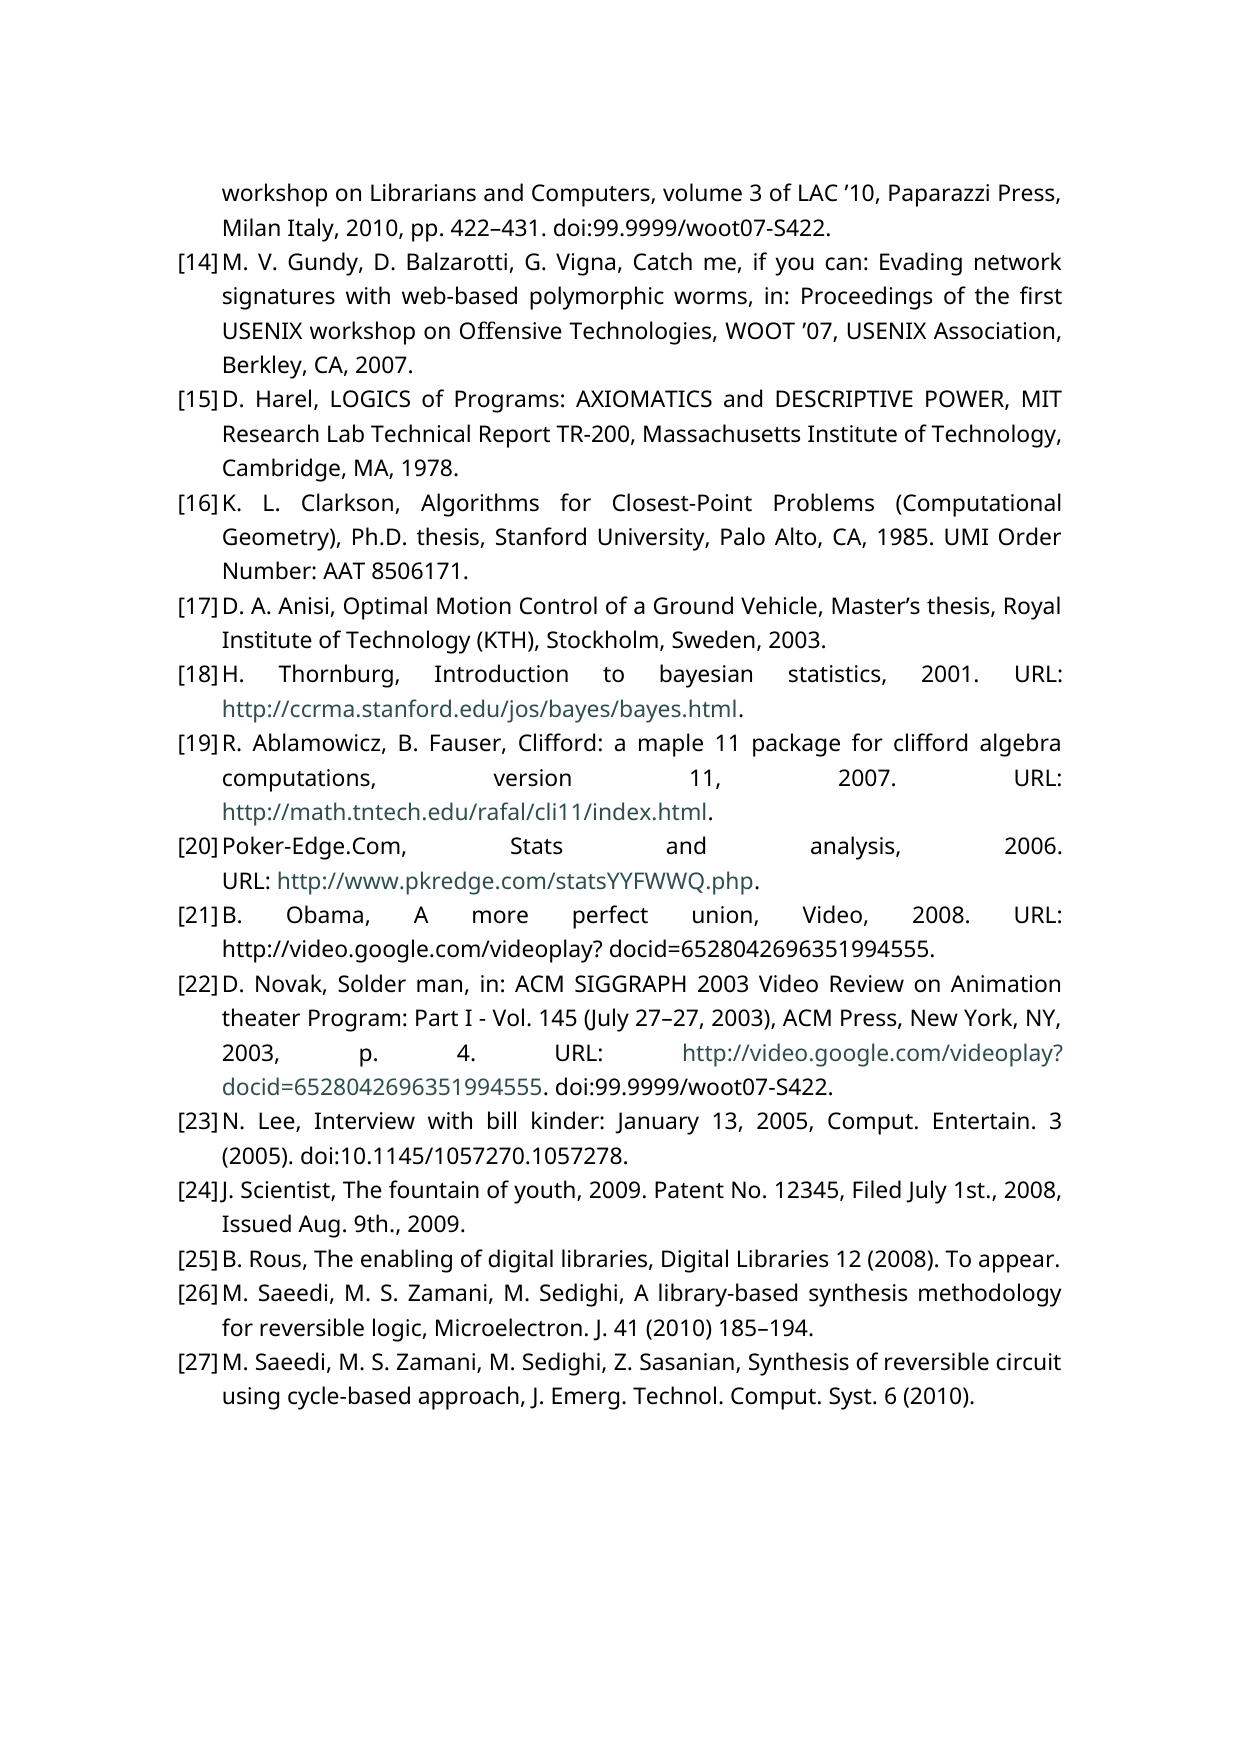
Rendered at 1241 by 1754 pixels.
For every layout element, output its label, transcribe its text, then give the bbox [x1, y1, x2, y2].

list M. Saeedi, M. S. Zamani, M. Sedighi, A library-based synthesis methodology for reversible logic, Microelectron. J. 41 (2010) 185–194. [177, 1277, 1063, 1343]
list D. A. Anisi, Optimal Motion Control of a Ground Vehicle, Master’s thesis, Royal Institute of Technology (KTH), Stockholm, Sweden, 2003. [177, 590, 1063, 655]
list Poker-Edge.Com, Stats and analysis, 2006. URL: http://www.pkredge.com/statsYYFWWQ.php. [177, 830, 1063, 896]
list M. Saeedi, M. S. Zamani, M. Sedighi, Z. Sasanian, Synthesis of reversible circuit using cycle-based approach, J. Emerg. Technol. Comput. Syst. 6 (2010). [177, 1346, 1063, 1412]
list workshop on Librarians and Computers, volume 3 of LAC ’10, Paparazzi Press, Milan Italy, 2010, pp. 422–431. doi:99.9999/woot07-S422. [177, 177, 1063, 243]
list D. Novak, Solder man, in: ACM SIGGRAPH 2003 Video Review on Animation theater Program: Part I - Vol. 145 (July 27–27, 2003), ACM Press, New York, NY, 2003, p. 4. URL: http://video.google.com/videoplay?docid=6528042696351994555. doi:99.9999/woot07-S422. [177, 968, 1063, 1102]
list N. Lee, Interview with bill kinder: January 13, 2005, Comput. Entertain. 3 (2005). doi:10.1145/1057270.1057278. [177, 1105, 1063, 1171]
list B. Rous, The enabling of digital libraries, Digital Libraries 12 (2008). To appear. [177, 1243, 1063, 1274]
list M. V. Gundy, D. Balzarotti, G. Vigna, Catch me, if you can: Evading network signatures with web-based polymorphic worms, in: Proceedings of the first USENIX workshop on Offensive Technologies, WOOT ’07, USENIX Association, Berkley, CA, 2007. [177, 246, 1063, 380]
list K. L. Clarkson, Algorithms for Closest-Point Problems (Computational Geometry), Ph.D. thesis, Stanford University, Palo Alto, CA, 1985. UMI Order Number: AAT 8506171. [177, 487, 1063, 587]
list J. Scientist, The fountain of youth, 2009. Patent No. 12345, Filed July 1st., 2008, Issued Aug. 9th., 2009. [177, 1174, 1063, 1240]
list D. Harel, LOGICS of Programs: AXIOMATICS and DESCRIPTIVE POWER, MIT Research Lab Technical Report TR-200, Massachusetts Institute of Technology, Cambridge, MA, 1978. [177, 383, 1063, 483]
list R. Ablamowicz, B. Fauser, Clifford: a maple 11 package for clifford algebra computations, version 11, 2007. URL: http://math.tntech.edu/rafal/cli11/index.html. [177, 727, 1063, 827]
list B. Obama, A more perfect union, Video, 2008. URL: http://video.google.com/videoplay? docid=6528042696351994555. [177, 899, 1063, 965]
list H. Thornburg, Introduction to bayesian statistics, 2001. URL: http://ccrma.stanford.edu/jos/bayes/bayes.html. [177, 658, 1063, 724]
